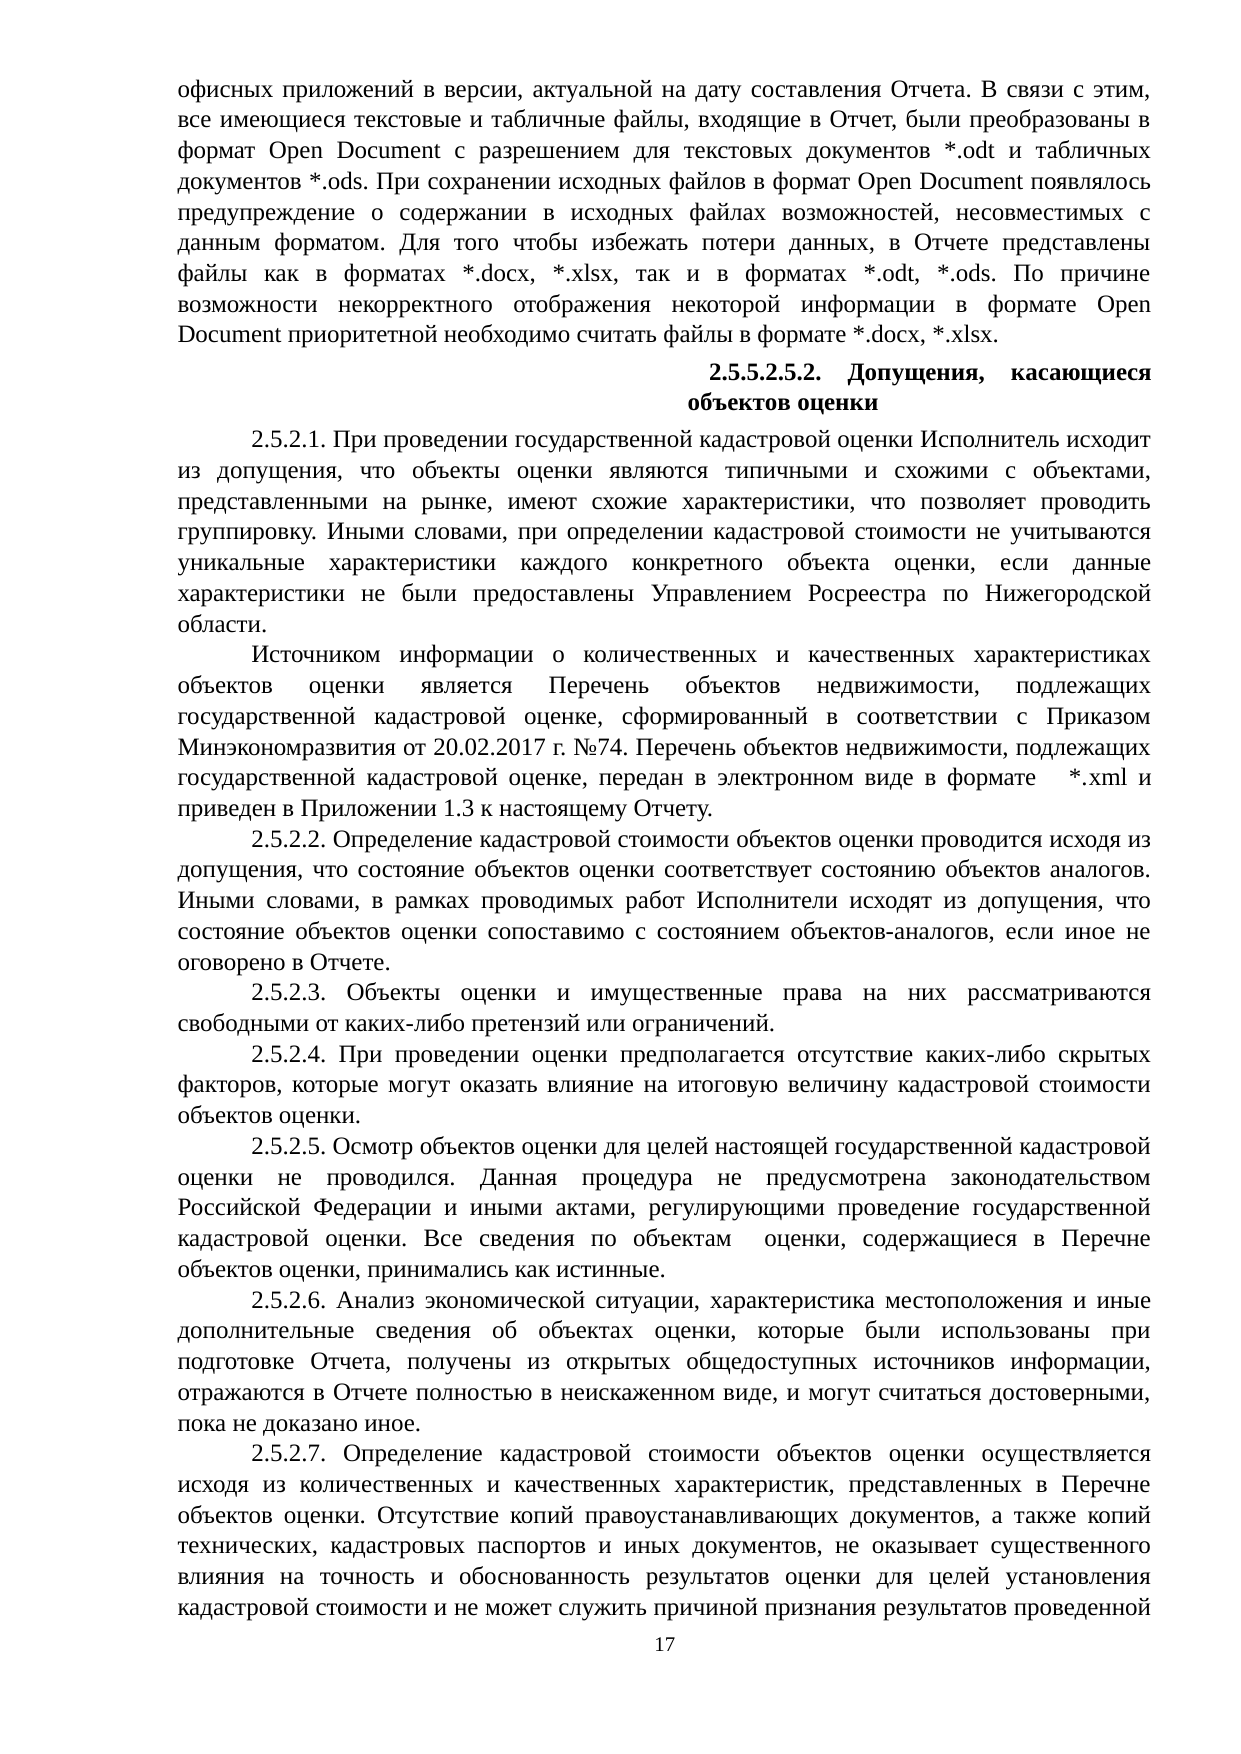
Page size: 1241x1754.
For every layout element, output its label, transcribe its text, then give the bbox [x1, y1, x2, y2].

text 2.5.2.7. Определение кадастровой стоимости объектов оценки осуществляется исходя из количественных и качественных характеристик, представленных в Перечне объектов оценки. Отсутствие копий правоустанавливающих документов, а также копий технических, кадастровых паспортов и иных документов, не оказывает существенного влияния на точность и обоснованность результатов оценки для целей установления кадастровой стоимости и не может служить причиной признания результатов проведенной [177, 1438, 1152, 1621]
text Источником информации о количественных и качественных характеристиках объектов оценки является Перечень объектов недвижимости, подлежащих государственной кадастровой оценке, сформированный в соответствии с Приказом Минэкономразвития от 20.02.2017 г. №74. Перечень объектов недвижимости, подлежащих государственной кадастровой оценке, передан в электронном виде в формате *.xml и приведен в Приложении 1.3 к настоящему Отчету. [177, 639, 1152, 822]
text 2.5.2.5. Осмотр объектов оценки для целей настоящей государственной кадастровой оценки не проводился. Данная процедура не предусмотрена законодательством Российской Федерации и иными актами, регулирующими проведение государственной кадастровой оценки. Все сведения по объектам оценки, содержащиеся в Перечне объектов оценки, принимались как истинные. [177, 1131, 1152, 1283]
subtitle 2.5.2. Допущения, касающиеся объектов оценки [635, 357, 1152, 416]
text 2.5.2.3. Объекты оценки и имущественные права на них рассматриваются свободными от каких-либо претензий или ограничений. [177, 977, 1152, 1037]
text 2.5.2.4. При проведении оценки предполагается отсутствие каких-либо скрытых факторов, которые могут оказать влияние на итоговую величину кадастровой стоимости объектов оценки. [177, 1039, 1152, 1129]
text офисных приложений в версии, актуальной на дату составления Отчета. В связи с этим, все имеющиеся текстовые и табличные файлы, входящие в Отчет, были преобразованы в формат Open Document с разрешением для текстовых документов *.odt и табличных документов *.ods. При сохранении исходных файлов в формат Open Document появлялось предупреждение о содержании в исходных файлах возможностей, несовместимых с данным форматом. Для того чтобы избежать потери данных, в Отчете представлены файлы как в форматах *.docx, *.xlsx, так и в форматах *.odt, *.ods. По причине возможности некорректного отображения некоторой информации в формате Open Document приоритетной необходимо считать файлы в формате *.docx, *.xlsx. [177, 74, 1152, 348]
text 2.5.2.1. При проведении государственной кадастровой оценки Исполнитель исходит из допущения, что объекты оценки являются типичными и схожими с объектами, представленными на рынке, имеют схожие характеристики, что позволяет проводить группировку. Иными словами, при определении кадастровой стоимости не учитываются уникальные характеристики каждого конкретного объекта оценки, если данные характеристики не были предоставлены Управлением Росреестра по Нижегородской области. [177, 424, 1152, 637]
text 2.5.2.2. Определение кадастровой стоимости объектов оценки проводится исходя из допущения, что состояние объектов оценки соответствует состоянию объектов аналогов. Иными словами, в рамках проводимых работ Исполнители исходят из допущения, что состояние объектов оценки сопоставимо с состоянием объектов-аналогов, если иное не оговорено в Отчете. [177, 824, 1152, 975]
text 2.5.2.6. Анализ экономической ситуации, характеристика местоположения и иные дополнительные сведения об объектах оценки, которые были использованы при подготовке Отчета, получены из открытых общедоступных источников информации, отражаются в Отчете полностью в неискаженном виде, и могут считаться достоверными, пока не доказано иное. [177, 1285, 1152, 1436]
